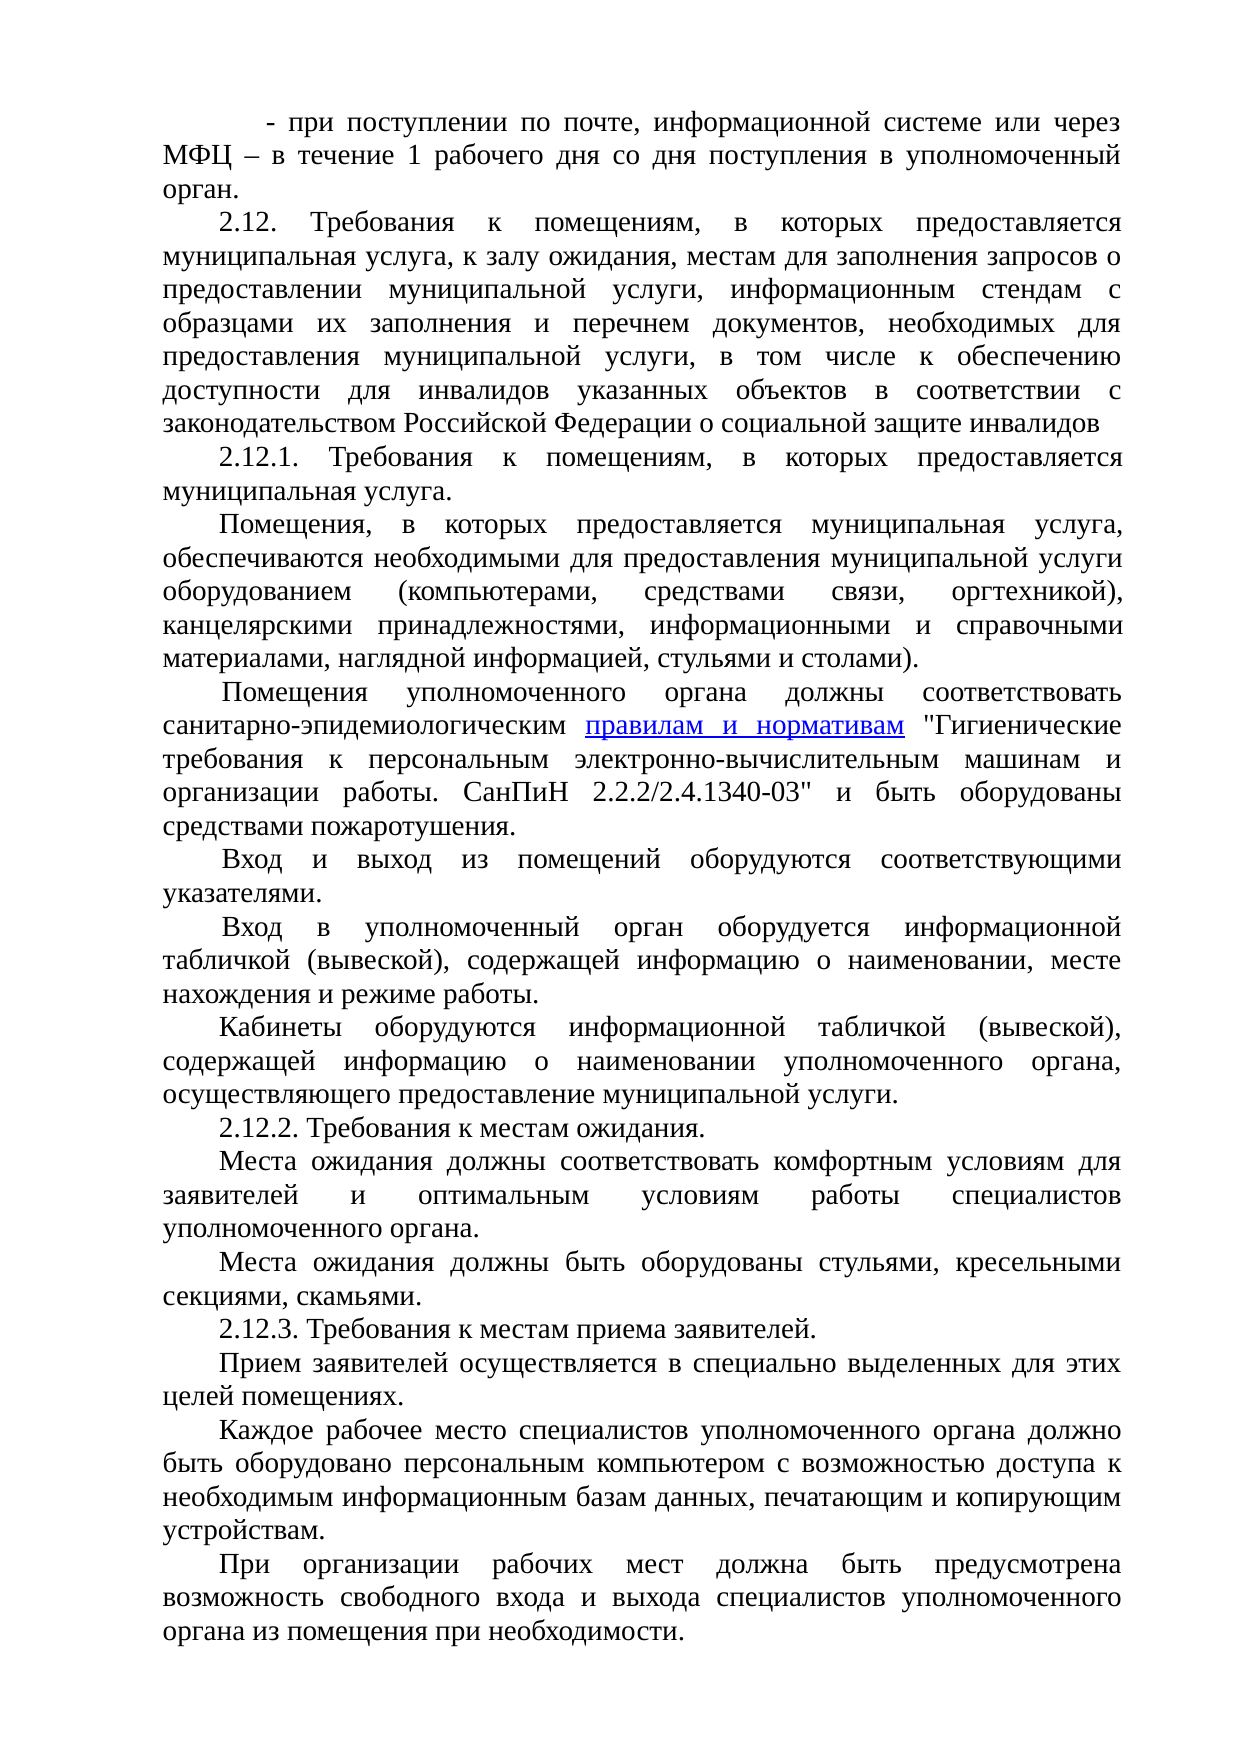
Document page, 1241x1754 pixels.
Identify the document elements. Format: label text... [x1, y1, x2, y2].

text 2.12.3. Требования к местам приема заявителей. [162, 1311, 1122, 1345]
text Места ожидания должны соответствовать комфортным условиям для заявителей и оптимальным условиям работы специалистов уполномоченного органа. [162, 1143, 1122, 1244]
text 2.12. Требования к помещениям, в которых предоставляется муниципальная услуга, к залу ожидания, местам для заполнения запросов о предоставлении муниципальной услуги, информационным стендам с образцами их заполнения и перечнем документов, необходимых для предоставления муниципальной услуги, в том числе к обеспечению доступности для инвалидов указанных объектов в соответствии с законодательством Российской Федерации о социальной защите инвалидов [162, 204, 1122, 439]
text Прием заявителей осуществляется в специально выделенных для этих целей помещениях. [162, 1345, 1122, 1412]
text Кабинеты оборудуются информационной табличкой (вывеской), содержащей информацию о наименовании уполномоченного органа, осуществляющего предоставление муниципальной услуги. [162, 1009, 1122, 1110]
text - при поступлении по почте, информационной системе или через МФЦ – в течение 1 рабочего дня со дня поступления в уполномоченный орган. [162, 104, 1122, 204]
text Вход и выход из помещений оборудуются соответствующими указателями. [162, 842, 1122, 909]
text Каждое рабочее место специалистов уполномоченного органа должно быть оборудовано персональным компьютером с возможностью доступа к необходимым информационным базам данных, печатающим и копирующим устройствам. [162, 1412, 1122, 1546]
text 2.12.1. Требования к помещениям, в которых предоставляется муниципальная услуга. [162, 439, 1124, 506]
text 2.12.2. Требования к местам ожидания. [162, 1110, 1122, 1143]
text Места ожидания должны быть оборудованы стульями, кресельными секциями, скамьями. [162, 1244, 1122, 1311]
text При организации рабочих мест должна быть предусмотрена возможность свободного входа и выхода специалистов уполномоченного органа из помещения при необходимости. [162, 1546, 1122, 1647]
text Вход в уполномоченный орган оборудуется информационной табличкой (вывеской), содержащей информацию о наименовании, месте нахождения и режиме работы. [162, 909, 1122, 1009]
text Помещения, в которых предоставляется муниципальная услуга, обеспечиваются необходимыми для предоставления муниципальной услуги оборудованием (компьютерами, средствами связи, оргтехникой), канцелярскими принадлежностями, информационными и справочными материалами, наглядной информацией, стульями и столами). [162, 506, 1124, 674]
text Помещения уполномоченного органа должны соответствовать санитарно-эпидемиологическим правилам и нормативам "Гигиенические требования к персональным электронно-вычислительным машинам и организации работы. СанПиН 2.2.2/2.4.1340-03" и быть оборудованы средствами пожаротушения. [162, 674, 1122, 842]
